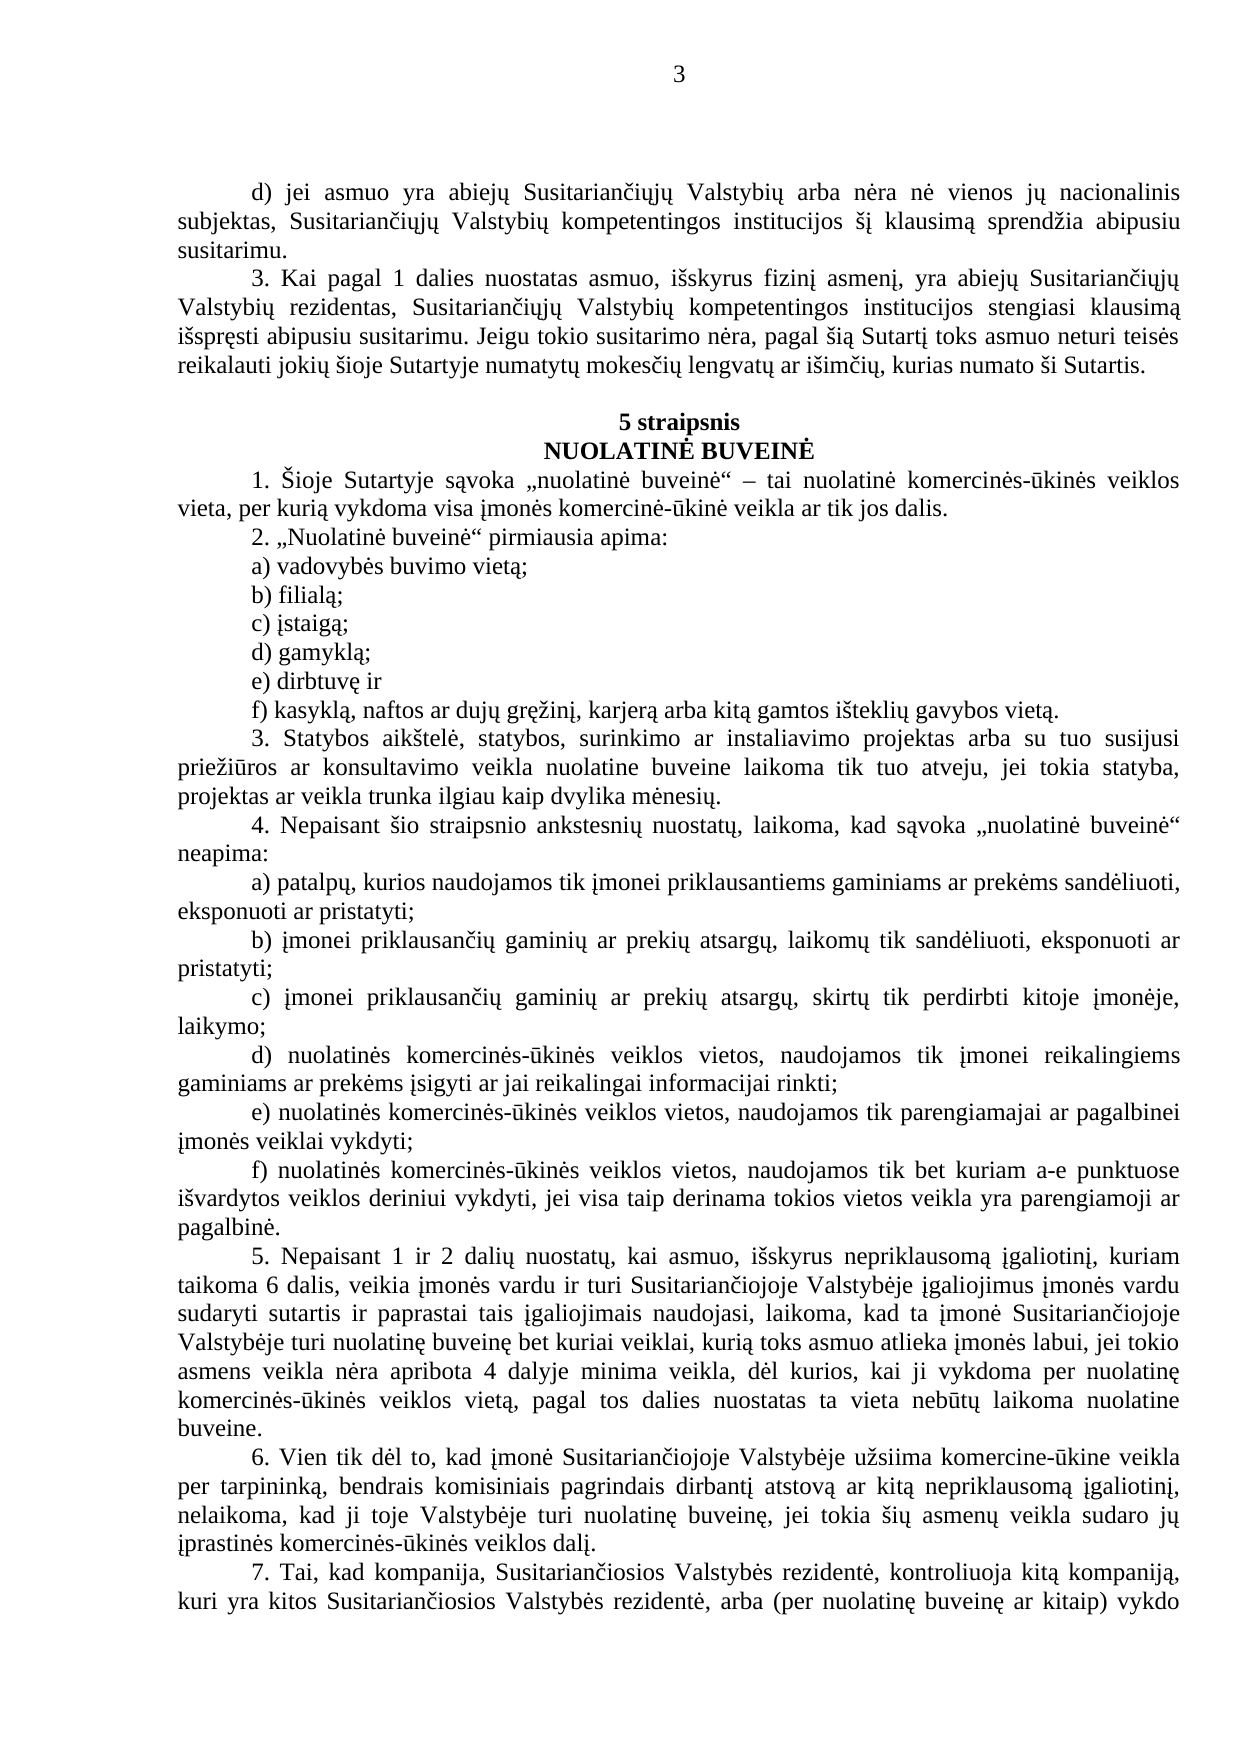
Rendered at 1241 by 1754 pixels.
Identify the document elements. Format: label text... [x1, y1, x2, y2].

text e) dirbtuvę ir [177, 666, 1181, 695]
text c) įmonei priklausančių gaminių ar prekių atsargų, skirtų tik perdirbti kitoje įmonėje, laikymo; [177, 982, 1181, 1040]
text f) nuolatinės komercinės-ūkinės veiklos vietos, naudojamos tik bet kuriam a-e punktuose išvardytos veiklos deriniui vykdyti, jei visa taip derinama tokios vietos veikla yra parengiamoji ar pagalbinė. [177, 1155, 1181, 1241]
text a) patalpų, kurios naudojamos tik įmonei priklausantiems gaminiams ar prekėms sandėliuoti, eksponuoti ar pristatyti; [177, 867, 1181, 925]
text e) nuolatinės komercinės-ūkinės veiklos vietos, naudojamos tik parengiamajai ar pagalbinei įmonės veiklai vykdyti; [177, 1097, 1181, 1155]
text 5. Nepaisant 1 ir 2 dalių nuostatų, kai asmuo, išskyrus nepriklausomą įgaliotinį, kuriam taikoma 6 dalis, veikia įmonės vardu ir turi Susitariančiojoje Valstybėje įgaliojimus įmonės vardu sudaryti sutartis ir paprastai tais įgaliojimais naudojasi, laikoma, kad ta įmonė Susitariančiojoje Valstybėje turi nuolatinę buveinę bet kuriai veiklai, kurią toks asmuo atlieka įmonės labui, jei tokio asmens veikla nėra apribota 4 dalyje minima veikla, dėl kurios, kai ji vykdoma per nuolatinę komercinės-ūkinės veiklos vietą, pagal tos dalies nuostatas ta vieta nebūtų laikoma nuolatine buveine. [177, 1241, 1181, 1442]
text c) įstaigą; [177, 608, 1181, 637]
text 2. „Nuolatinė buveinė“ pirmiausia apima: [177, 522, 1181, 551]
text d) jei asmuo yra abiejų Susitariančiųjų Valstybių arba nėra nė vienos jų nacionalinis subjektas, Susitariančiųjų Valstybių kompetentingos institucijos šį klausimą sprendžia abipusiu susitarimu. [177, 177, 1181, 263]
text a) vadovybės buvimo vietą; [177, 551, 1181, 580]
text d) nuolatinės komercinės-ūkinės veiklos vietos, naudojamos tik įmonei reikalingiems gaminiams ar prekėms įsigyti ar jai reikalingai informacijai rinkti; [177, 1040, 1181, 1097]
text f) kasyklą, naftos ar dujų gręžinį, karjerą arba kitą gamtos išteklių gavybos vietą. [177, 695, 1181, 723]
text 7. Tai, kad kompanija, Susitariančiosios Valstybės rezidentė, kontroliuoja kitą kompaniją, kuri yra kitos Susitariančiosios Valstybės rezidentė, arba (per nuolatinę buveinę ar kitaip) vykdo [177, 1557, 1181, 1615]
text 3. Kai pagal 1 dalies nuostatas asmuo, išskyrus fizinį asmenį, yra abiejų Susitariančiųjų Valstybių rezidentas, Susitariančiųjų Valstybių kompetentingos institucijos stengiasi klausimą išspręsti abipusiu susitarimu. Jeigu tokio susitarimo nėra, pagal šią Sutartį toks asmuo neturi teisės reikalauti jokių šioje Sutartyje numatytų mokesčių lengvatų ar išimčių, kurias numato ši Sutartis. [177, 263, 1181, 378]
text d) gamyklą; [177, 637, 1181, 666]
text 4. Nepaisant šio straipsnio ankstesnių nuostatų, laikoma, kad sąvoka „nuolatinė buveinė“ neapima: [177, 810, 1181, 867]
text 1. Šioje Sutartyje sąvoka „nuolatinė buveinė“ – tai nuolatinė komercinės-ūkinės veiklos vieta, per kurią vykdoma visa įmonės komercinė-ūkinė veikla ar tik jos dalis. [177, 465, 1181, 522]
text b) filialą; [177, 580, 1181, 608]
text 3. Statybos aikštelė, statybos, surinkimo ar instaliavimo projektas arba su tuo susijusi priežiūros ar konsultavimo veikla nuolatine buveine laikoma tik tuo atveju, jei tokia statyba, projektas ar veikla trunka ilgiau kaip dvylika mėnesių. [177, 723, 1181, 810]
text NUOLATINĖ BUVEINĖ [177, 436, 1181, 465]
text b) įmonei priklausančių gaminių ar prekių atsargų, laikomų tik sandėliuoti, eksponuoti ar pristatyti; [177, 925, 1181, 982]
text 5 straipsnis [177, 407, 1181, 436]
text 6. Vien tik dėl to, kad įmonė Susitariančiojoje Valstybėje užsiima komercine-ūkine veikla per tarpininką, bendrais komisiniais pagrindais dirbantį atstovą ar kitą nepriklausomą įgaliotinį, nelaikoma, kad ji toje Valstybėje turi nuolatinę buveinę, jei tokia šių asmenų veikla sudaro jų įprastinės komercinės-ūkinės veiklos dalį. [177, 1442, 1181, 1557]
